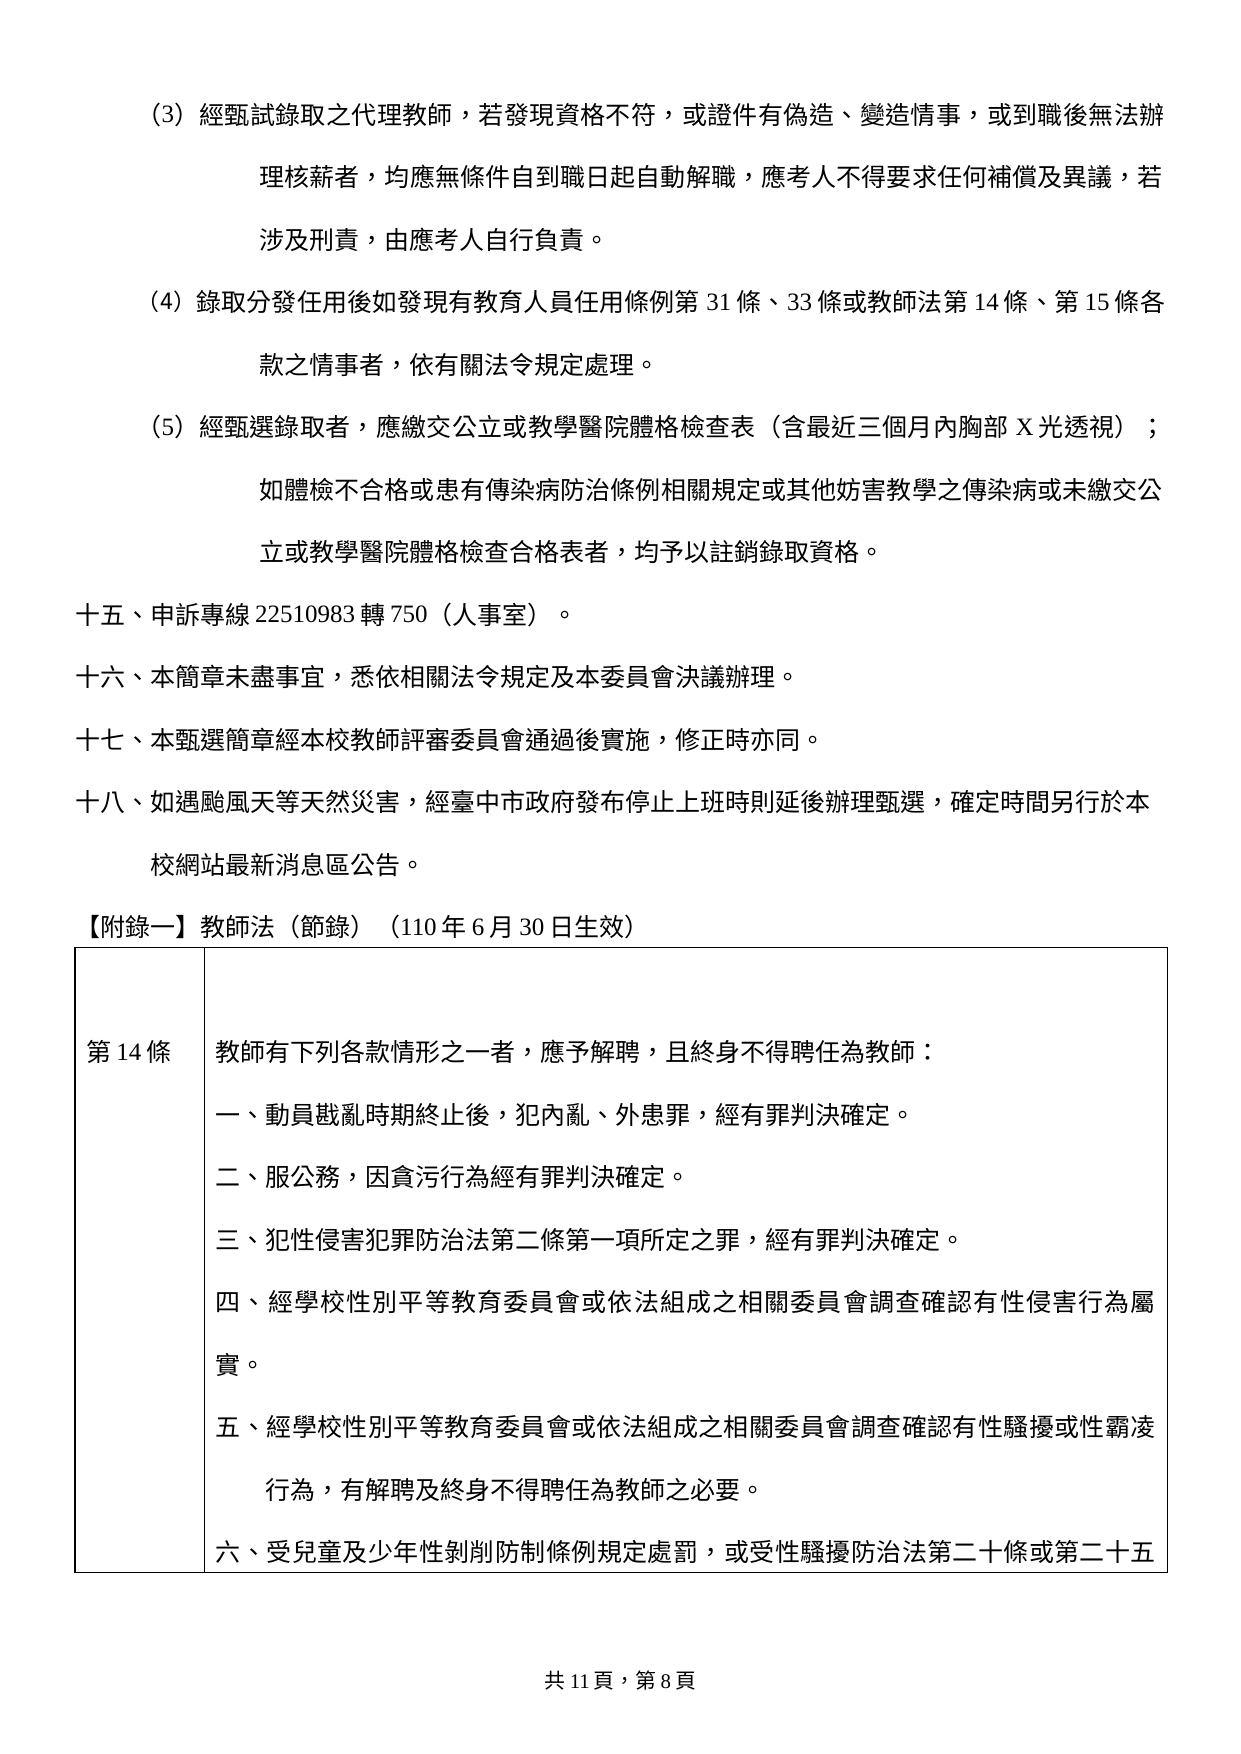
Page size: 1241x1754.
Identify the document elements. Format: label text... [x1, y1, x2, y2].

text 十七、本甄選簡章經本校教師評審委員會通過後實施，修正時亦同。 [75, 697, 1165, 759]
list 經甄試錄取之代理教師，若發現資格不符，或證件有偽造、變造情事，或到職後無法辦理核薪者，均應無條件自到職日起自動解職，應考人不得要求任何補償及異議，若涉及刑責，由應考人自行負責。 [136, 72, 1165, 259]
table_header 第14條 [76, 948, 204, 1572]
list 經甄選錄取者，應繳交公立或教學醫院體格檢查表（含最近三個月內胸部X光透視）；如體檢不合格或患有傳染病防治條例相關規定或其他妨害教學之傳染病或未繳交公立或教學醫院體格檢查合格表者，均予以註銷錄取資格。 [136, 384, 1165, 572]
text 十五、申訴專線22510983轉750（人事室）。 [75, 572, 1165, 634]
table_header 教師有下列各款情形之一者，應予解聘，且終身不得聘任為教師： 一、動員戡亂時期終止後，犯內亂、外患罪，經有罪判決確定。 二、服公務，因貪污行為經有罪判決確定。 三、犯性侵害犯罪防治法第二條第一項所定之罪，經有罪判決確定。 四、經學校性別平等教育委員會或依法組成之相關委員會調查確認有性侵害行為屬實。 五、經學校性別平等教育委員會或依法組成之相關委員會調查確認有性騷擾或性霸凌行為，有解聘及終身不得聘任為教師之必要。 六、受兒童及少年性剝削防制條例規定處罰，或受性騷擾防治法第二十條或第二十五 [205, 948, 1167, 1572]
list 錄取分發任用後如發現有教育人員任用條例第31條、33條或教師法第14條、第15條各款之情事者，依有關法令規定處理。 [136, 259, 1165, 384]
text 十六、本簡章未盡事宜，悉依相關法令規定及本委員會決議辦理。 [75, 634, 1165, 697]
text 【附錄一】教師法（節錄）（110年6月30日生效） [75, 884, 1165, 947]
text 十八、如遇颱風天等天然災害，經臺中市政府發布停止上班時則延後辦理甄選，確定時間另行於本校網站最新消息區公告。 [75, 759, 1165, 884]
